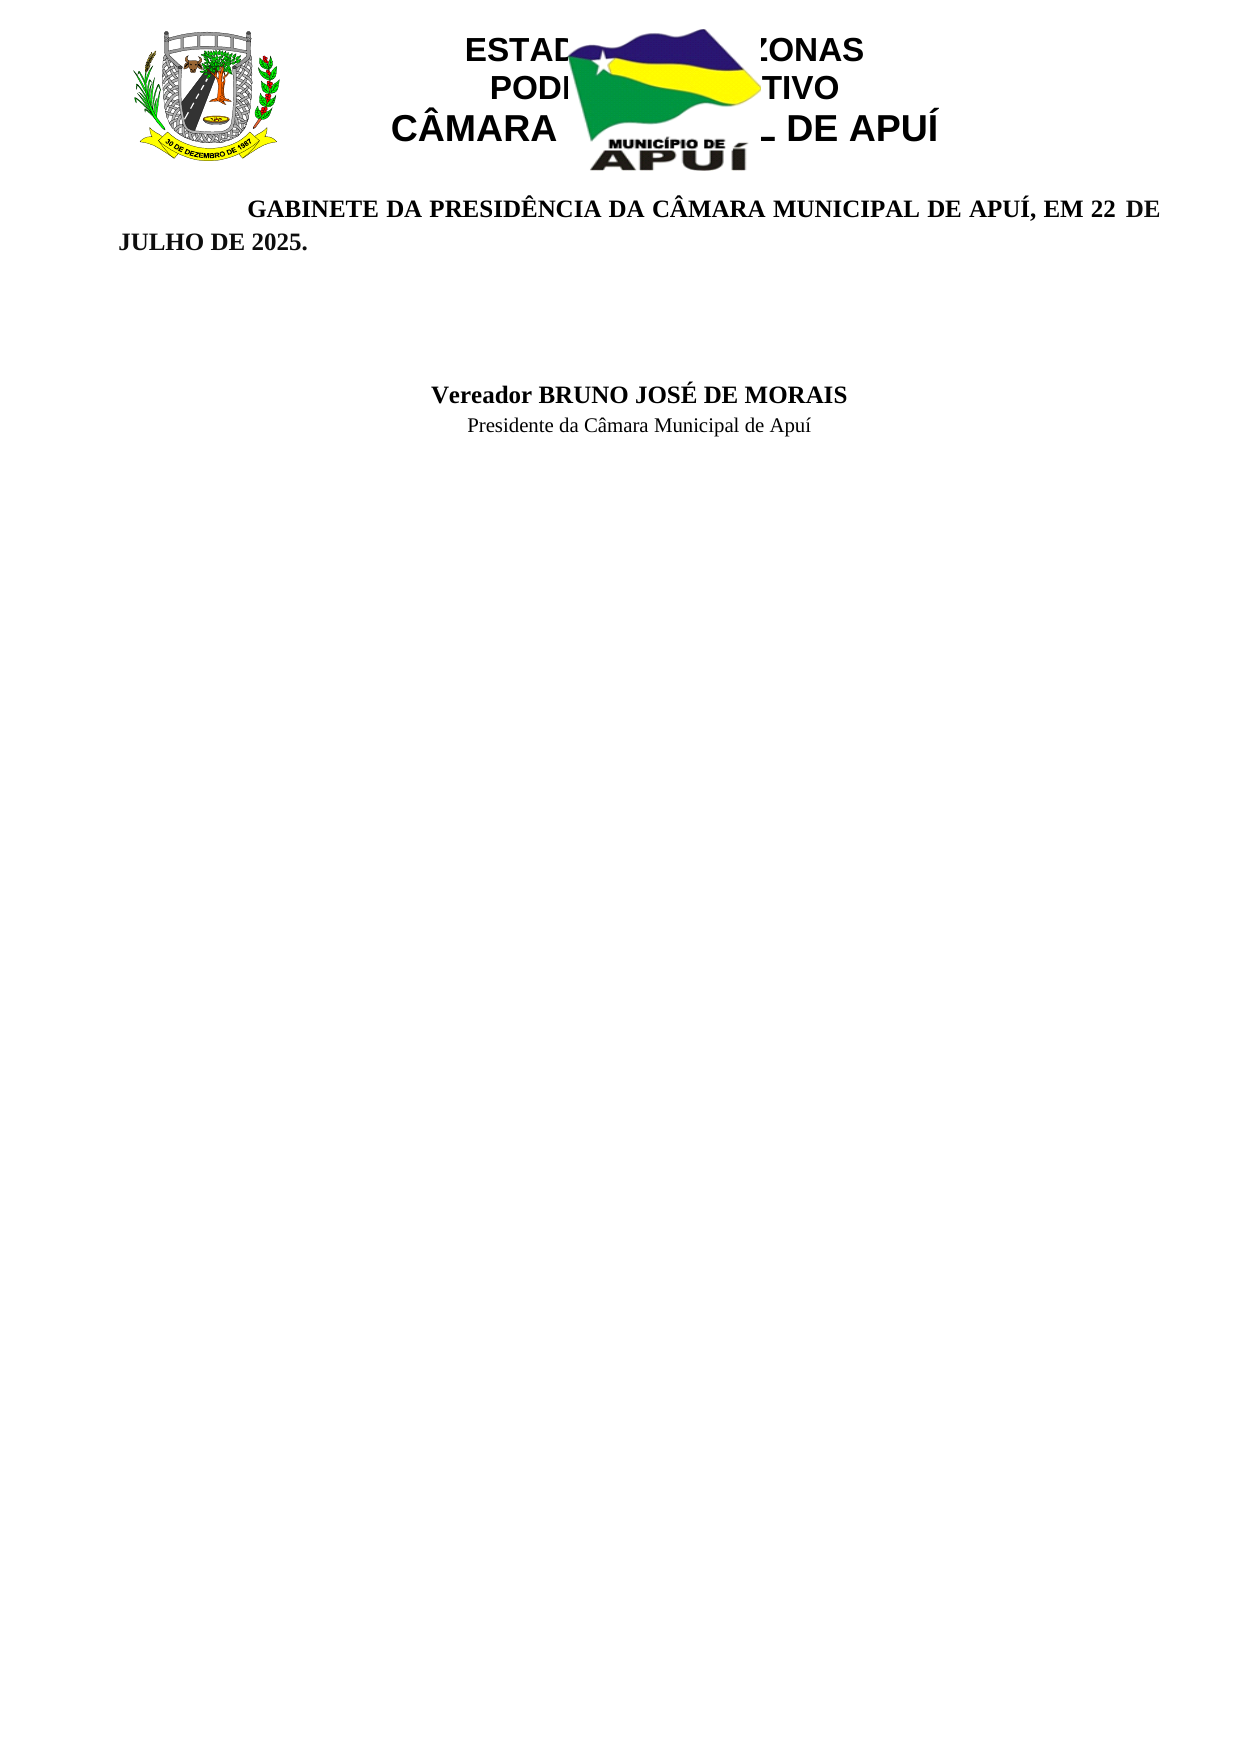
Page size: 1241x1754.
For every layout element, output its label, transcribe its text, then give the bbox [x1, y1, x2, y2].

text Vereador BRUNO JOSÉ DE MORAIS [118, 380, 1160, 409]
text GABINETE DA PRESIDÊNCIA DA CÂMARA MUNICIPAL DE APUÍ, EM 22 DE JULHO DE 2025. [118, 194, 1160, 256]
text Presidente da Câmara Municipal de Apuí [118, 413, 1160, 437]
